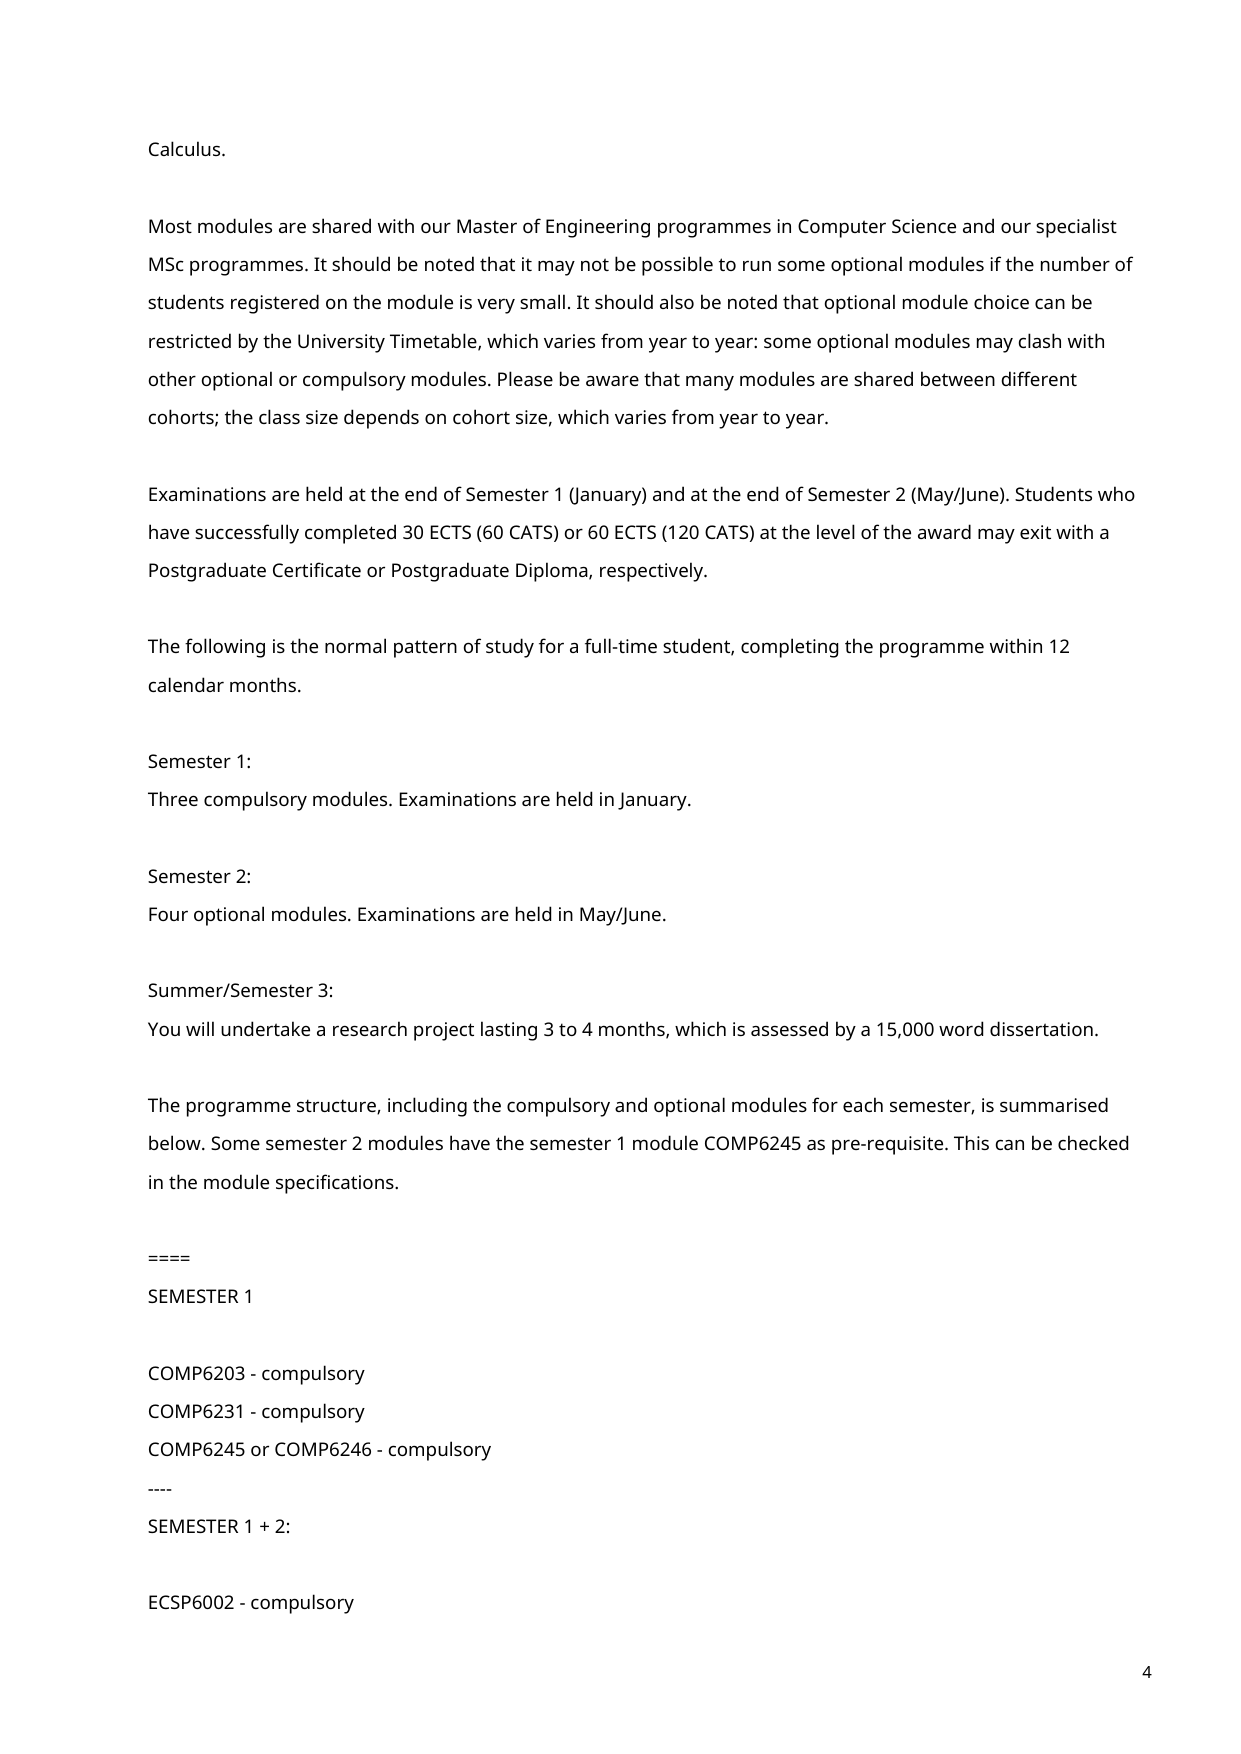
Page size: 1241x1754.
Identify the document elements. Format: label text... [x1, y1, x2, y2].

table_header Calculus. Most modules are shared with our Master of Engineering programmes in Computer Science and our specialist MSc programmes. It should be noted that it may not be possible to run some optional modules if the number of students registered on the module is very small. It should also be noted that optional module choice can be restricted by the University Timetable, which varies from year to year: some optional modules may clash with other optional or compulsory modules. Please be aware that many modules are shared between different cohorts; the class size depends on cohort size, which varies from year to year. Examinations are held at the end of Semester 1 (January) and at the end of Semester 2 (May/June). Students who have successfully completed 30 ECTS (60 CATS) or 60 ECTS (120 CATS) at the level of the award may exit with a Postgraduate Certificate or Postgraduate Diploma, respectively. The following is the normal pattern of study for a full-time student, completing the programme within 12 calendar months. Semester 1: Three compulsory modules. Examinations are held in January. Semester 2: Four optional modules. Examinations are held in May/June. Summer/Semester 3: You will undertake a research project lasting 3 to 4 months, which is assessed by a 15,000 word dissertation. The programme structure, including the compulsory and optional modules for each semester, is summarised below. Some semester 2 modules have the semester 1 module COMP6245 as pre-requisite. This can be checked in the module specifications. ==== SEMESTER 1 COMP6203 - compulsory COMP6231 - compulsory COMP6245 or COMP6246 - compulsory ---- SEMESTER 1 + 2: ECSP6002 - compulsory [136, 137, 1152, 1615]
